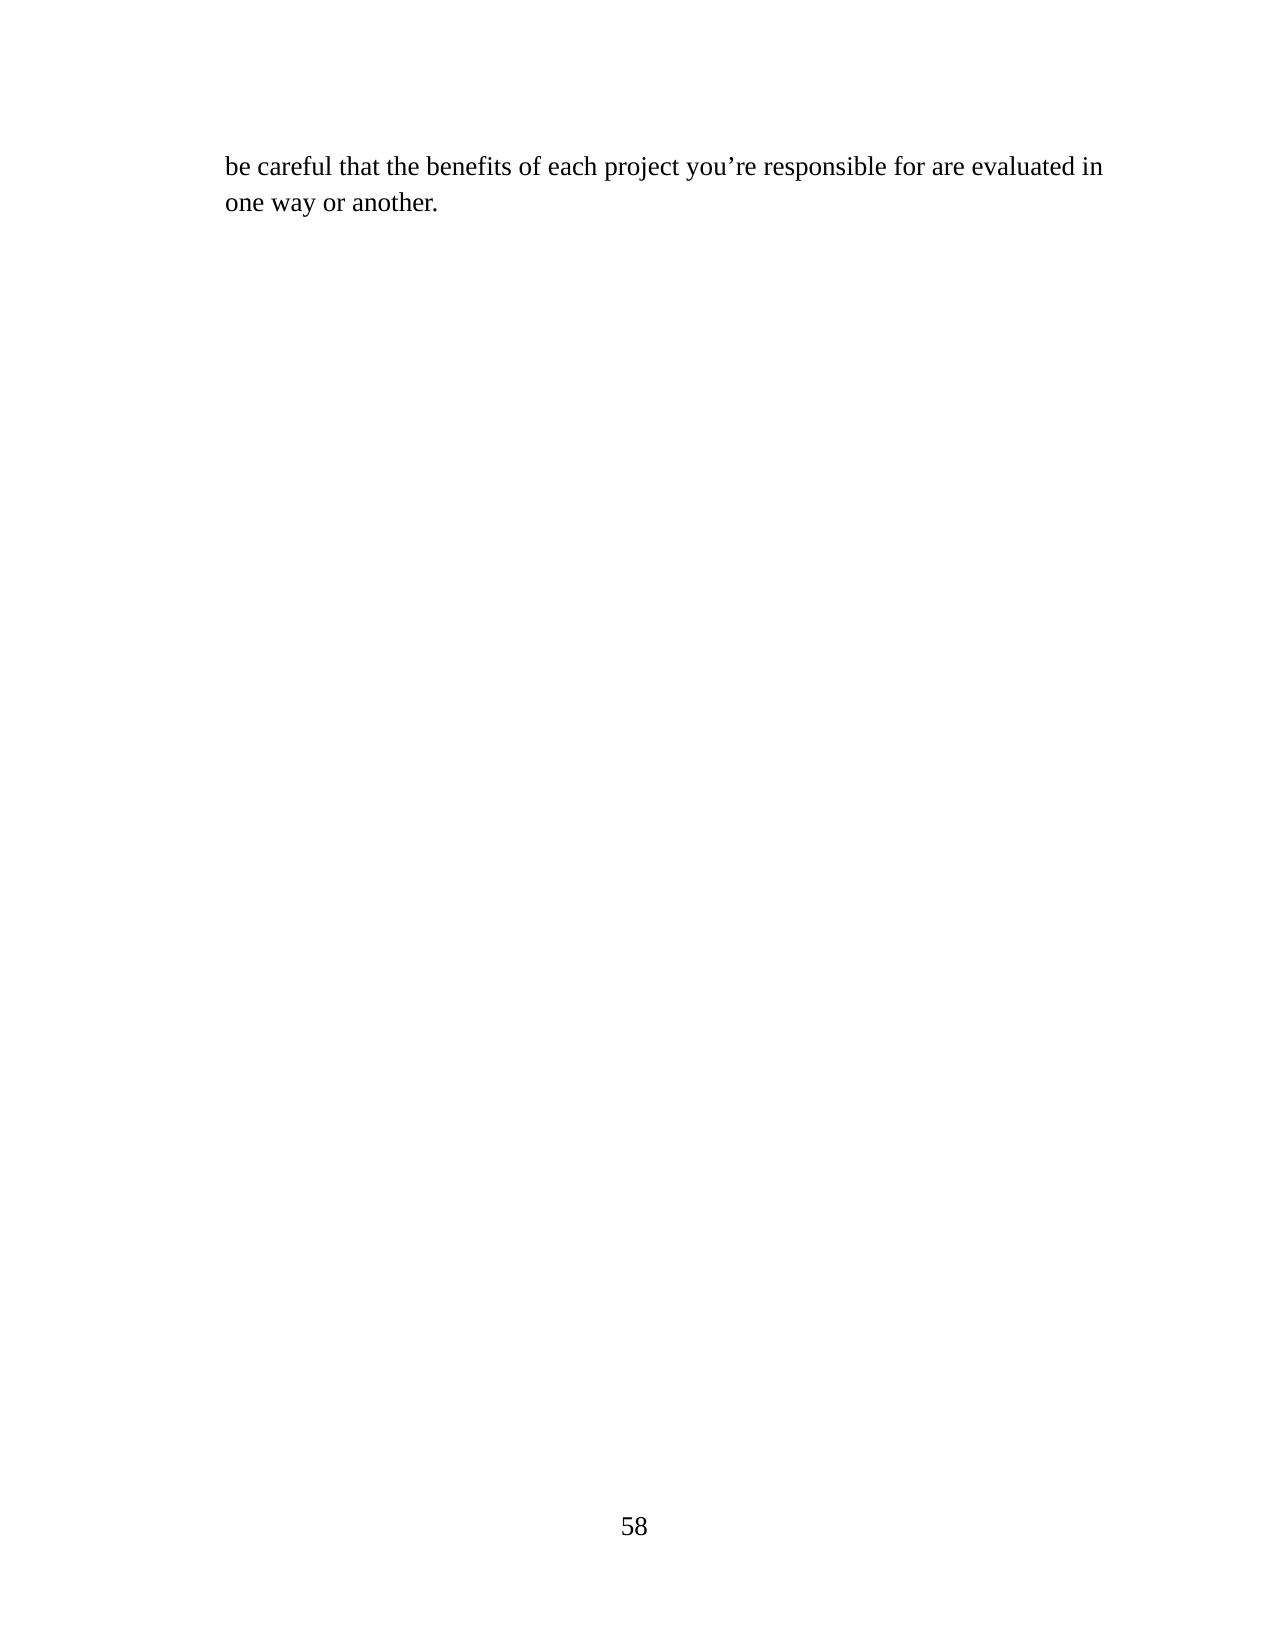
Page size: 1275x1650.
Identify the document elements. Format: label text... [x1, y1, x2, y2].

list be careful that the benefits of each project you’re responsible for are evaluated in one way or another. [187, 150, 1125, 217]
